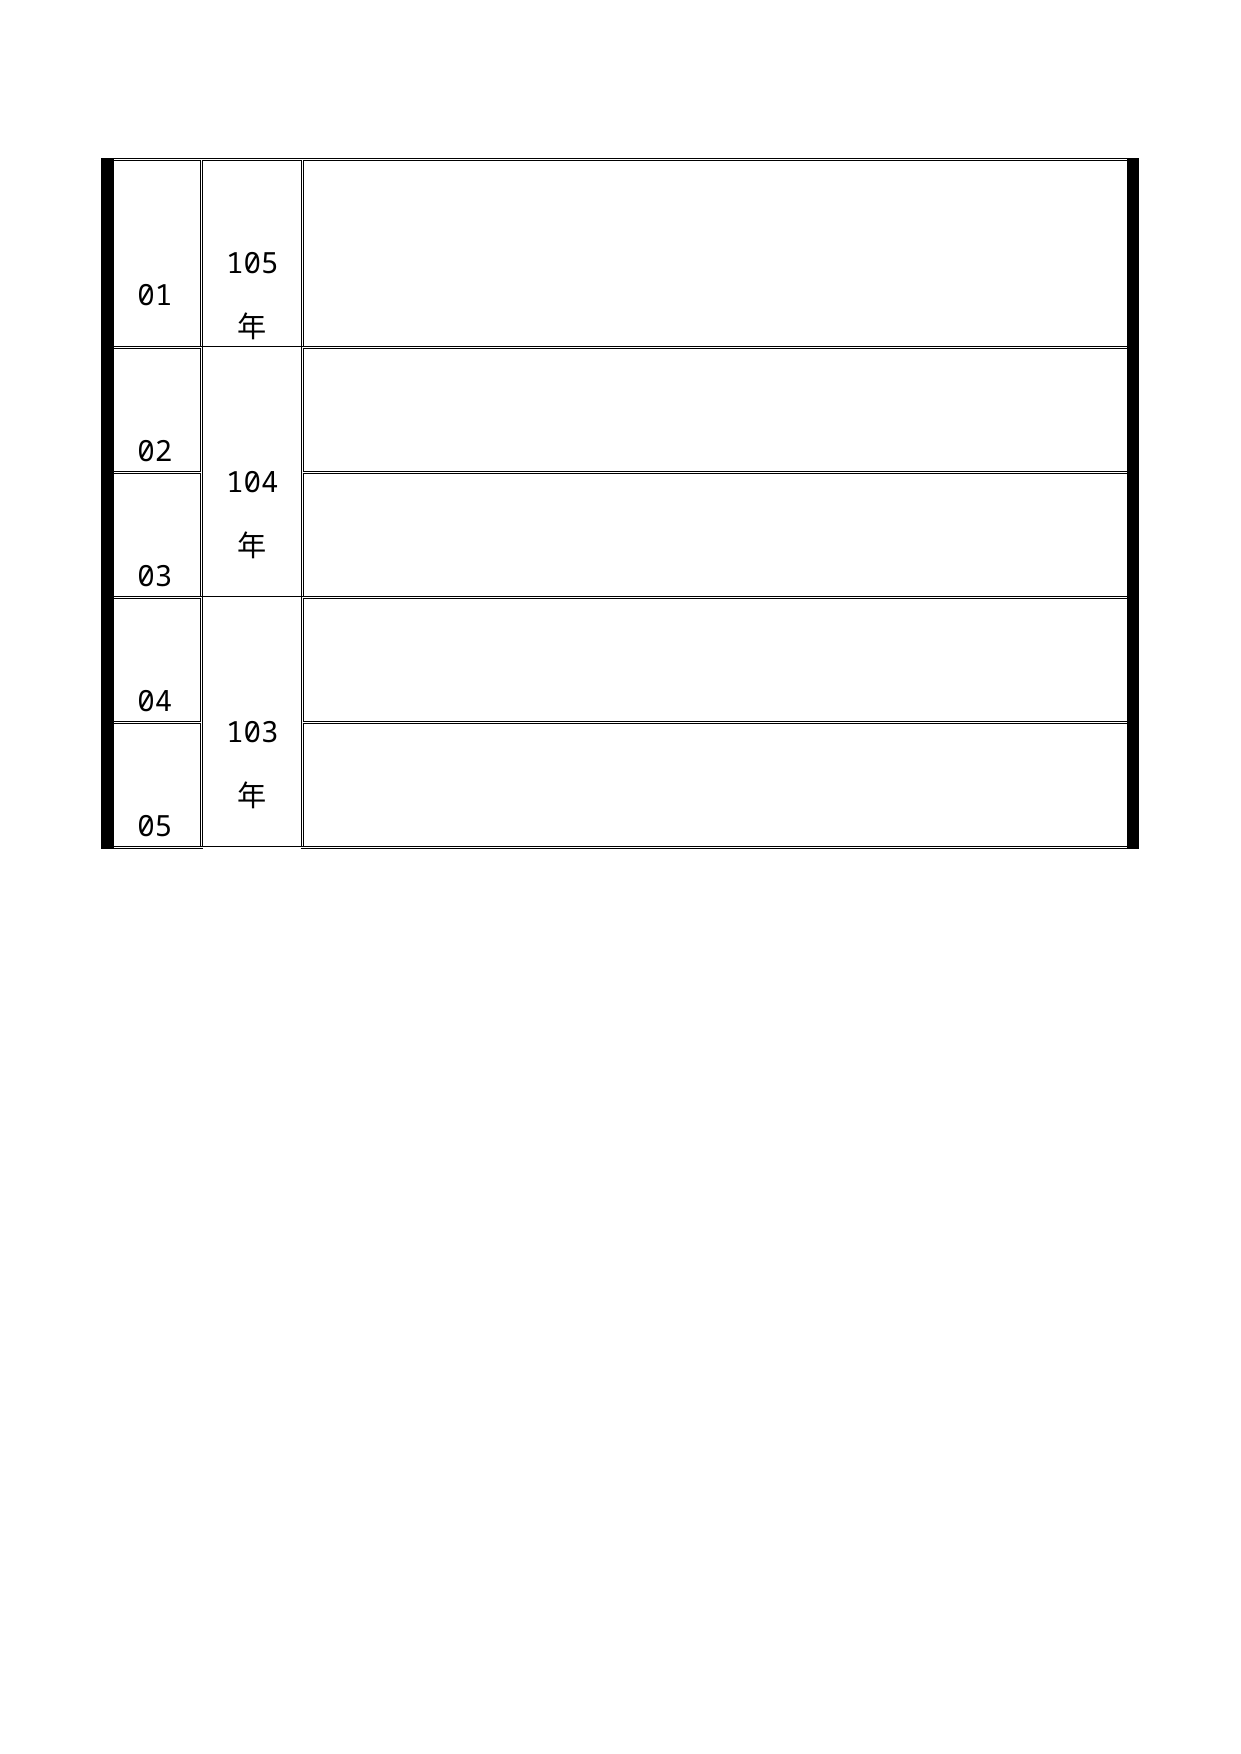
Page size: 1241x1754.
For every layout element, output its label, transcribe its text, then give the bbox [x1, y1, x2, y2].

table_cell 103年 [203, 597, 301, 846]
table_cell 02 [114, 349, 200, 471]
table_cell 05 [114, 724, 200, 846]
table_cell 104年 [203, 347, 301, 596]
table_cell 105年 [203, 161, 301, 346]
table_cell 03 [114, 474, 200, 596]
table_cell [304, 349, 1127, 471]
table_cell [304, 161, 1127, 346]
table_cell [304, 474, 1127, 596]
table_cell 04 [114, 599, 200, 721]
table_cell 01 [114, 161, 200, 346]
table_cell [304, 724, 1127, 846]
table_cell [304, 599, 1127, 721]
